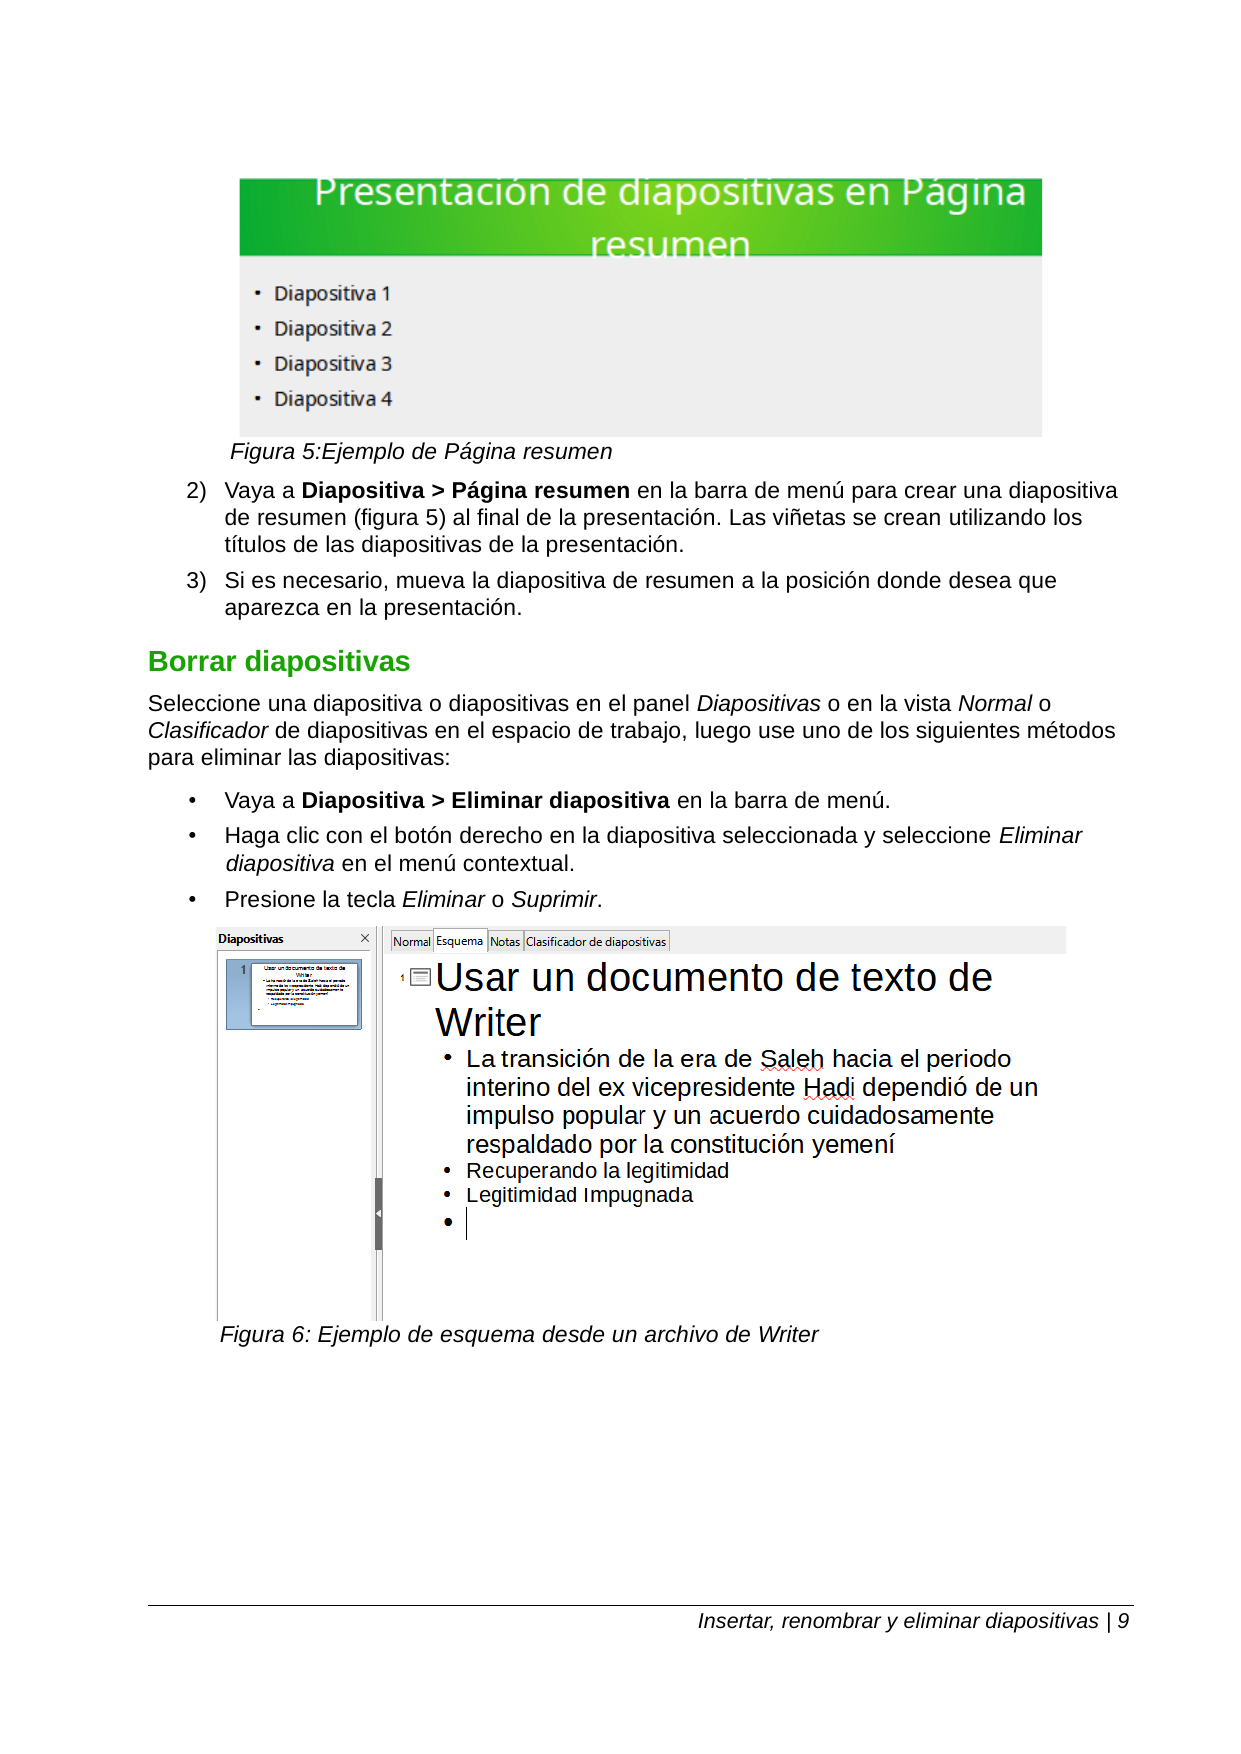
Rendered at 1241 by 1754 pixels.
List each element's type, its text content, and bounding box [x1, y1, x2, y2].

subtitle Borrar diapositivas [148, 644, 1134, 677]
list Presione la tecla Eliminar o Suprimir. [185, 882, 1134, 915]
list Vaya a Diapositiva > Eliminar diapositiva en la barra de menú. [185, 783, 1134, 813]
text Seleccione una diapositiva o diapositivas en el panel Diapositivas o en la vista Normal o Clasificador de diapositivas en el espacio de trabajo, luego use uno de los siguientes métodos para eliminar las diapositivas: [148, 689, 1134, 771]
picture [215, 926, 1067, 1321]
text Figura 5:Ejemplo de Página resumen [230, 118, 1052, 464]
list Haga clic con el botón derecho en la diapositiva seleccionada y seleccione Eliminar diapositiva en el menú contextual. [185, 819, 1134, 876]
text Figura 6: Ejemplo de esquema desde un archivo de Writer [219, 1321, 1062, 1347]
picture [239, 118, 1043, 437]
list Vaya a Diapositiva > Página resumen en la barra de menú para crear una diapositiva de resumen (figura 5) al final de la presentación. Las viñetas se crean utilizando los títulos de las diapositivas de la presentación. [207, 476, 1134, 557]
list Si es necesario, mueva la diapositiva de resumen a la posición donde desea que aparezca en la presentación. [207, 566, 1134, 620]
